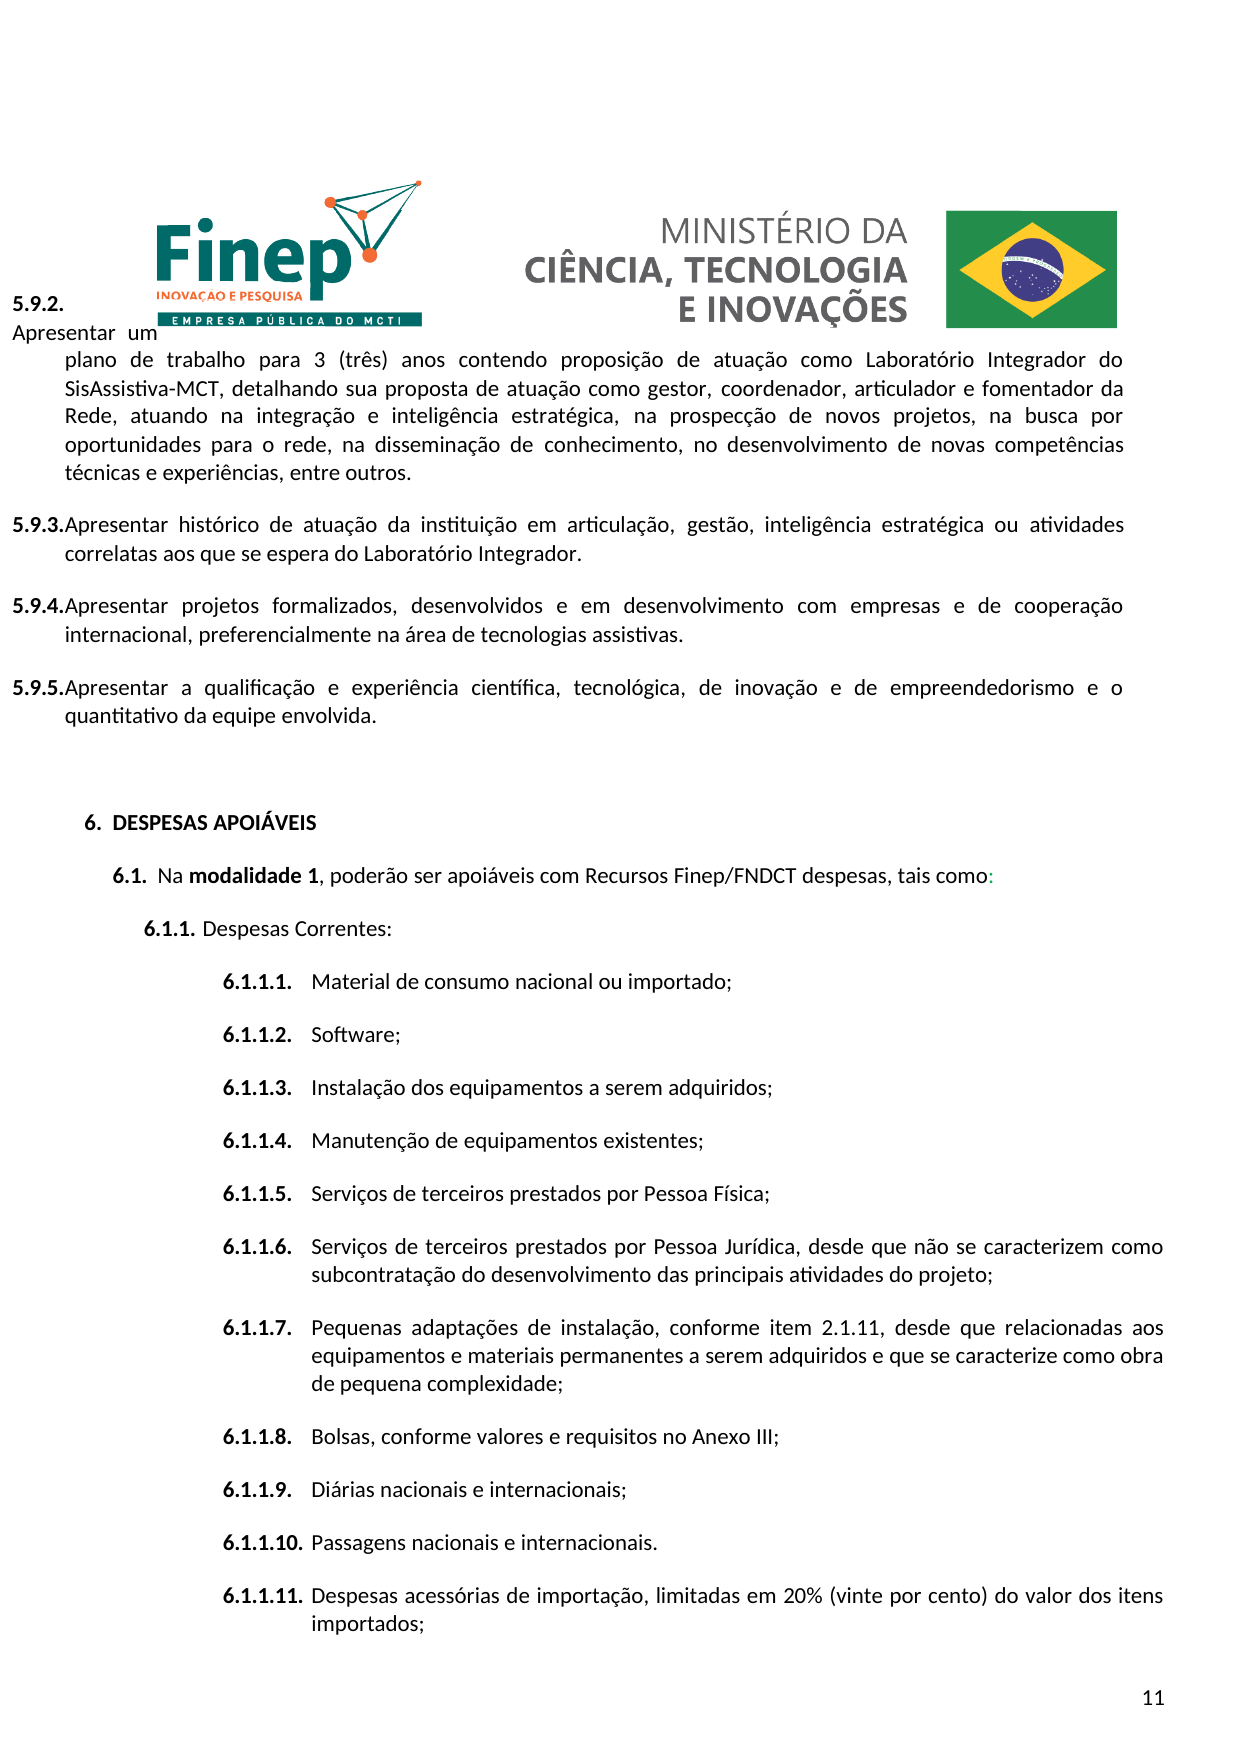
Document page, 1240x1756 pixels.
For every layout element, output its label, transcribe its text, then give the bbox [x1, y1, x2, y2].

list Diárias nacionais e internacionais; [223, 1475, 1210, 1503]
list Apresentar projetos formalizados, desenvolvidos e em desenvolvimento com empresas e de cooperação internacional, preferencialmente na área de tecnologias assistivas. [12, 592, 1124, 648]
list Manutenção de equipamentos existentes; [223, 1126, 1210, 1154]
list DESPESAS APOIÁVEIS [84, 808, 1210, 836]
list Apresentar um plano de trabalho para 3 (três) anos contendo proposição de atuação como Laboratório Integrador do SisAssistiva-MCT, detalhando sua proposta de atuação como gestor, coordenador, articulador e fomentador da Rede, atuando na integração e inteligência estratégica, na prospecção de novos projetos, na busca por oportunidades para o rede, na disseminação de conhecimento, no desenvolvimento de novas competências técnicas e experiências, entre outros. [12, 289, 1124, 486]
list Despesas Correntes: [143, 914, 1210, 942]
list Material de consumo nacional ou importado; [223, 967, 1210, 995]
list Instalação dos equipamentos a serem adquiridos; [223, 1073, 1210, 1101]
list Apresentar a qualificação e experiência científica, tecnológica, de inovação e de empreendedorismo e o quantitativo da equipe envolvida. [12, 673, 1124, 729]
list Despesas acessórias de importação, limitadas em 20% (vinte por cento) do valor dos itens importados; [223, 1581, 1165, 1637]
list Serviços de terceiros prestados por Pessoa Jurídica, desde que não se caracterizem como subcontratação do desenvolvimento das principais atividades do projeto; [223, 1232, 1165, 1288]
list Passagens nacionais e internacionais. [223, 1528, 1210, 1556]
list Software; [223, 1020, 1210, 1048]
list Serviços de terceiros prestados por Pessoa Física; [223, 1179, 1210, 1207]
list Bolsas, conforme valores e requisitos no Anexo III; [223, 1422, 1210, 1450]
list Pequenas adaptações de instalação, conforme item 2.1.11, desde que relacionadas aos equipamentos e materiais permanentes a serem adquiridos e que se caracterize como obra de pequena complexidade; [223, 1313, 1165, 1397]
list Na modalidade 1, poderão ser apoiáveis com Recursos Finep/FNDCT despesas, tais como: [112, 861, 1210, 889]
list Apresentar histórico de atuação da instituição em articulação, gestão, inteligência estratégica ou atividades correlatas aos que se espera do Laboratório Integrador. [12, 511, 1124, 567]
